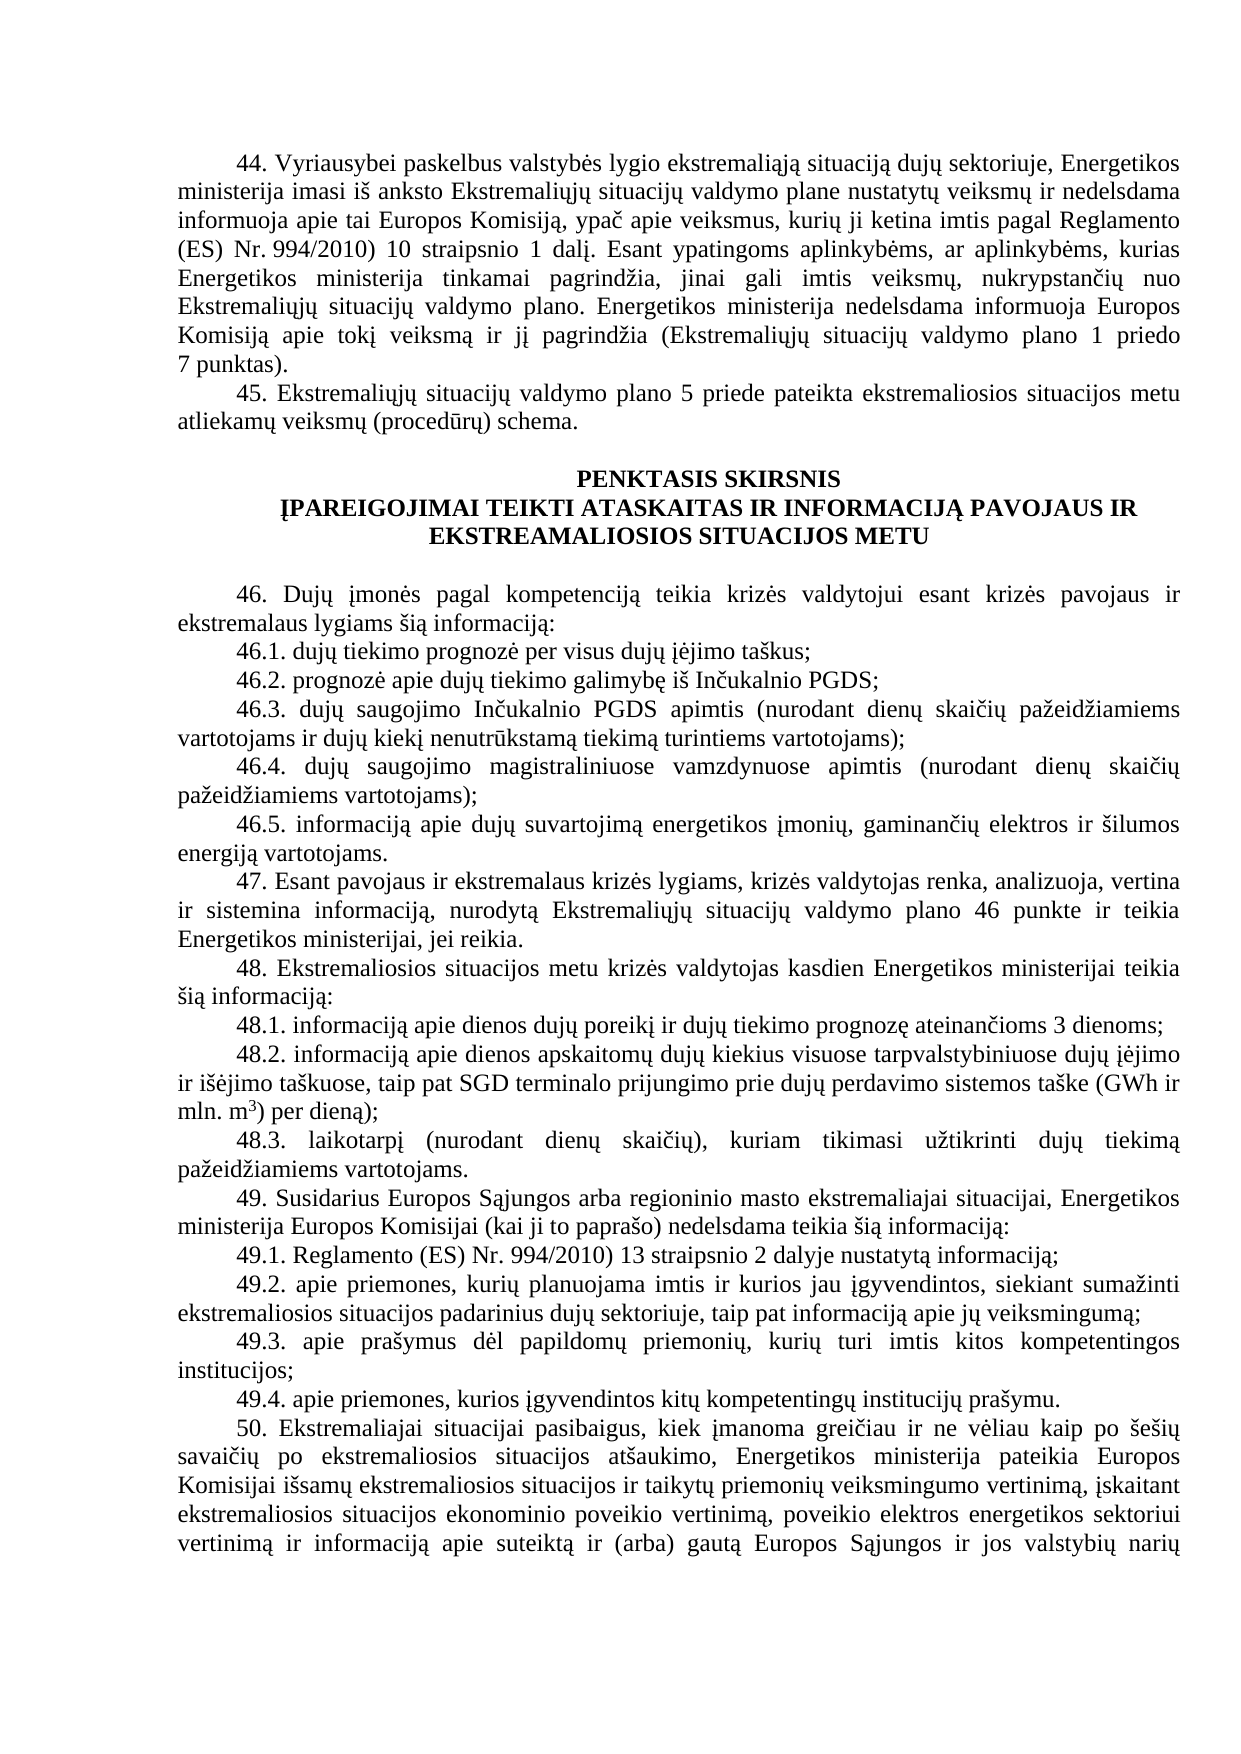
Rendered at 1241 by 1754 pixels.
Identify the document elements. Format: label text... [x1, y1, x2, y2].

text 46. Dujų įmonės pagal kompetenciją teikia krizės valdytojui esant krizės pavojaus ir ekstremalaus lygiams šią informaciją: [177, 579, 1181, 636]
text 46.3. dujų saugojimo Inčukalnio PGDS apimtis (nurodant dienų skaičių pažeidžiamiems vartotojams ir dujų kiekį nenutrūkstamą tiekimą turintiems vartotojams); [177, 694, 1181, 751]
text 46.5. informaciją apie dujų suvartojimą energetikos įmonių, gaminančių elektros ir šilumos energiją vartotojams. [177, 809, 1181, 866]
text 49.1. Reglamento (ES) Nr. 994/2010) 13 straipsnio 2 dalyje nustatytą informaciją; [177, 1240, 1181, 1269]
text 49.3. apie prašymus dėl papildomų priemonių, kurių turi imtis kitos kompetentingos institucijos; [177, 1326, 1181, 1384]
text PENKTASIS SKIRSNIS [177, 464, 1181, 493]
text 49.2. apie priemones, kurių planuojama imtis ir kurios jau įgyvendintos, siekiant sumažinti ekstremaliosios situacijos padarinius dujų sektoriuje, taip pat informaciją apie jų veiksmingumą; [177, 1269, 1181, 1326]
text 46.2. prognozė apie dujų tiekimo galimybę iš Inčukalnio PGDS; [177, 665, 1181, 694]
text 48. Ekstremaliosios situacijos metu krizės valdytojas kasdien Energetikos ministerijai teikia šią informaciją: [177, 953, 1181, 1010]
text 49. Susidarius Europos Sąjungos arba regioninio masto ekstremaliajai situacijai, Energetikos ministerija Europos Komisijai (kai ji to paprašo) nedelsdama teikia šią informaciją: [177, 1183, 1181, 1240]
text 48.2. informaciją apie dienos apskaitomų dujų kiekius visuose tarpvalstybiniuose dujų įėjimo ir išėjimo taškuose, taip pat SGD terminalo prijungimo prie dujų perdavimo sistemos taške (GWh ir mln. m3) per dieną); [177, 1039, 1181, 1125]
text 48.1. informaciją apie dienos dujų poreikį ir dujų tiekimo prognozę ateinančioms 3 dienoms; [177, 1010, 1181, 1039]
text 46.1. dujų tiekimo prognozė per visus dujų įėjimo taškus; [177, 636, 1181, 665]
text ĮPAREIGOJIMAI TEIKTI ATASKAITAS IR INFORMACIJĄ PAVOJAUS IR EKSTREAMALIOSIOS SITUACIJOS METU [177, 493, 1181, 550]
text 44. Vyriausybei paskelbus valstybės lygio ekstremaliąją situaciją dujų sektoriuje, Energetikos ministerija imasi iš anksto Ekstremaliųjų situacijų valdymo plane nustatytų veiksmų ir nedelsdama informuoja apie tai Europos Komisiją, ypač apie veiksmus, kurių ji ketina imtis pagal Reglamento (ES) Nr. 994/2010) 10 straipsnio 1 dalį. Esant ypatingoms aplinkybėms, ar aplinkybėms, kurias Energetikos ministerija tinkamai pagrindžia, jinai gali imtis veiksmų, nukrypstančių nuo Ekstremaliųjų situacijų valdymo plano. Energetikos ministerija nedelsdama informuoja Europos Komisiją apie tokį veiksmą ir jį pagrindžia (Ekstremaliųjų situacijų valdymo plano 1 priedo 7 punktas). [177, 148, 1181, 378]
text 47. Esant pavojaus ir ekstremalaus krizės lygiams, krizės valdytojas renka, analizuoja, vertina ir sistemina informaciją, nurodytą Ekstremaliųjų situacijų valdymo plano 46 punkte ir teikia Energetikos ministerijai, jei reikia. [177, 866, 1181, 953]
text 49.4. apie priemones, kurios įgyvendintos kitų kompetentingų institucijų prašymu. [177, 1384, 1181, 1413]
text 45. Ekstremaliųjų situacijų valdymo plano 5 priede pateikta ekstremaliosios situacijos metu atliekamų veiksmų (procedūrų) schema. [177, 378, 1181, 435]
text 50. Ekstremaliajai situacijai pasibaigus, kiek įmanoma greičiau ir ne vėliau kaip po šešių savaičių po ekstremaliosios situacijos atšaukimo, Energetikos ministerija pateikia Europos Komisijai išsamų ekstremaliosios situacijos ir taikytų priemonių veiksmingumo vertinimą, įskaitant ekstremaliosios situacijos ekonominio poveikio vertinimą, poveikio elektros energetikos sektoriui vertinimą ir informaciją apie suteiktą ir (arba) gautą Europos Sąjungos ir jos valstybių narių [177, 1413, 1181, 1556]
text 46.4. dujų saugojimo magistraliniuose vamzdynuose apimtis (nurodant dienų skaičių pažeidžiamiems vartotojams); [177, 751, 1181, 809]
text 48.3. laikotarpį (nurodant dienų skaičių), kuriam tikimasi užtikrinti dujų tiekimą pažeidžiamiems vartotojams. [177, 1125, 1181, 1183]
